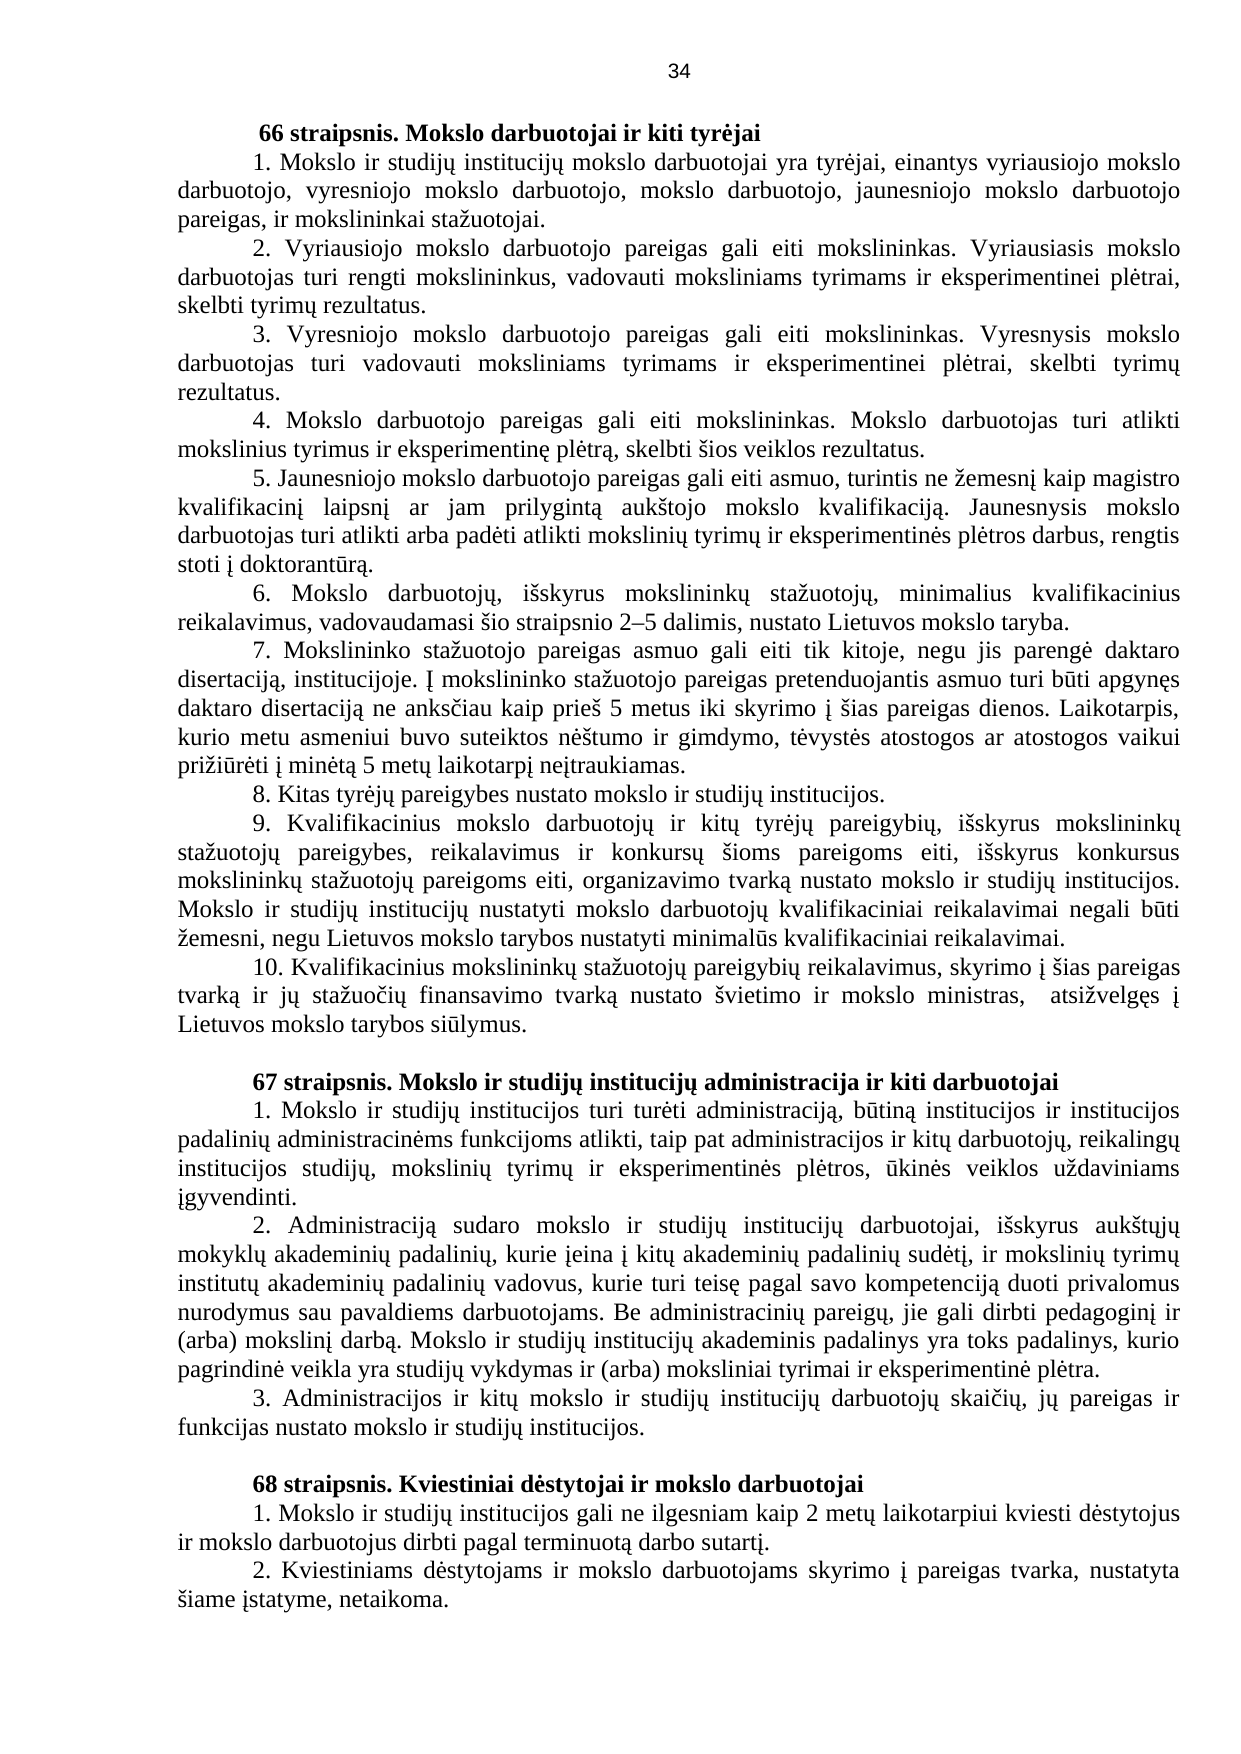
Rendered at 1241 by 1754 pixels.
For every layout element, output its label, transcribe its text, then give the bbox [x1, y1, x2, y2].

text 1. Mokslo ir studijų institucijos turi turėti administraciją, būtiną institucijos ir institucijos padalinių administracinėms funkcijoms atlikti, taip pat administracijos ir kitų darbuotojų, reikalingų institucijos studijų, mokslinių tyrimų ir eksperimentinės plėtros, ūkinės veiklos uždaviniams įgyvendinti. [177, 1096, 1181, 1211]
text 5. Jaunesniojo mokslo darbuotojo pareigas gali eiti asmuo, turintis ne žemesnį kaip magistro kvalifikacinį laipsnį ar jam prilygintą aukštojo mokslo kvalifikaciją. Jaunesnysis mokslo darbuotojas turi atlikti arba padėti atlikti mokslinių tyrimų ir eksperimentinės plėtros darbus, rengtis stoti į doktorantūrą. [177, 463, 1181, 578]
text 66 straipsnis. Mokslo darbuotojai ir kiti tyrėjai [177, 118, 1181, 147]
text 2. Administraciją sudaro mokslo ir studijų institucijų darbuotojai, išskyrus aukštųjų mokyklų akademinių padalinių, kurie įeina į kitų akademinių padalinių sudėtį, ir mokslinių tyrimų institutų akademinių padalinių vadovus, kurie turi teisę pagal savo kompetenciją duoti privalomus nurodymus sau pavaldiems darbuotojams. Be administracinių pareigų, jie gali dirbti pedagoginį ir (arba) mokslinį darbą. Mokslo ir studijų institucijų akademinis padalinys yra toks padalinys, kurio pagrindinė veikla yra studijų vykdymas ir (arba) moksliniai tyrimai ir eksperimentinė plėtra. [177, 1211, 1181, 1383]
text 1. Mokslo ir studijų institucijos gali ne ilgesniam kaip 2 metų laikotarpiui kviesti dėstytojus ir mokslo darbuotojus dirbti pagal terminuotą darbo sutartį. [177, 1498, 1181, 1556]
text 1. Mokslo ir studijų institucijų mokslo darbuotojai yra tyrėjai, einantys vyriausiojo mokslo darbuotojo, vyresniojo mokslo darbuotojo, mokslo darbuotojo, jaunesniojo mokslo darbuotojo pareigas, ir mokslininkai stažuotojai. [177, 147, 1181, 233]
text 67 straipsnis. Mokslo ir studijų institucijų administracija ir kiti darbuotojai [177, 1067, 1181, 1096]
text 3. Vyresniojo mokslo darbuotojo pareigas gali eiti mokslininkas. Vyresnysis mokslo darbuotojas turi vadovauti moksliniams tyrimams ir eksperimentinei plėtrai, skelbti tyrimų rezultatus. [177, 319, 1181, 406]
text 6. Mokslo darbuotojų, išskyrus mokslininkų stažuotojų, minimalius kvalifikacinius reikalavimus, vadovaudamasi šio straipsnio 2–5 dalimis, nustato Lietuvos mokslo taryba. [177, 578, 1181, 636]
text 2. Vyriausiojo mokslo darbuotojo pareigas gali eiti mokslininkas. Vyriausiasis mokslo darbuotojas turi rengti mokslininkus, vadovauti moksliniams tyrimams ir eksperimentinei plėtrai, skelbti tyrimų rezultatus. [177, 233, 1181, 319]
text 9. Kvalifikacinius mokslo darbuotojų ir kitų tyrėjų pareigybių, išskyrus mokslininkų stažuotojų pareigybes, reikalavimus ir konkursų šioms pareigoms eiti, išskyrus konkursus mokslininkų stažuotojų pareigoms eiti, organizavimo tvarką nustato mokslo ir studijų institucijos. Mokslo ir studijų institucijų nustatyti mokslo darbuotojų kvalifikaciniai reikalavimai negali būti žemesni, negu Lietuvos mokslo tarybos nustatyti minimalūs kvalifikaciniai reikalavimai. [177, 808, 1181, 952]
text 8. Kitas tyrėjų pareigybes nustato mokslo ir studijų institucijos. [177, 779, 1181, 808]
text 7. Mokslininko stažuotojo pareigas asmuo gali eiti tik kitoje, negu jis parengė daktaro disertaciją, institucijoje. Į mokslininko stažuotojo pareigas pretenduojantis asmuo turi būti apgynęs daktaro disertaciją ne anksčiau kaip prieš 5 metus iki skyrimo į šias pareigas dienos. Laikotarpis, kurio metu asmeniui buvo suteiktos nėštumo ir gimdymo, tėvystės atostogos ar atostogos vaikui prižiūrėti į minėtą 5 metų laikotarpį neįtraukiamas. [177, 636, 1181, 779]
text 4. Mokslo darbuotojo pareigas gali eiti mokslininkas. Mokslo darbuotojas turi atlikti mokslinius tyrimus ir eksperimentinę plėtrą, skelbti šios veiklos rezultatus. [177, 406, 1181, 463]
text 3. Administracijos ir kitų mokslo ir studijų institucijų darbuotojų skaičių, jų pareigas ir funkcijas nustato mokslo ir studijų institucijos. [177, 1383, 1181, 1441]
text 10. Kvalifikacinius mokslininkų stažuotojų pareigybių reikalavimus, skyrimo į šias pareigas tvarką ir jų stažuočių finansavimo tvarką nustato švietimo ir mokslo ministras, atsižvelgęs į Lietuvos mokslo tarybos siūlymus. [177, 952, 1181, 1038]
text 68 straipsnis. Kviestiniai dėstytojai ir mokslo darbuotojai [177, 1469, 1181, 1498]
text 2. Kviestiniams dėstytojams ir mokslo darbuotojams skyrimo į pareigas tvarka, nustatyta šiame įstatyme, netaikoma. [177, 1556, 1181, 1613]
